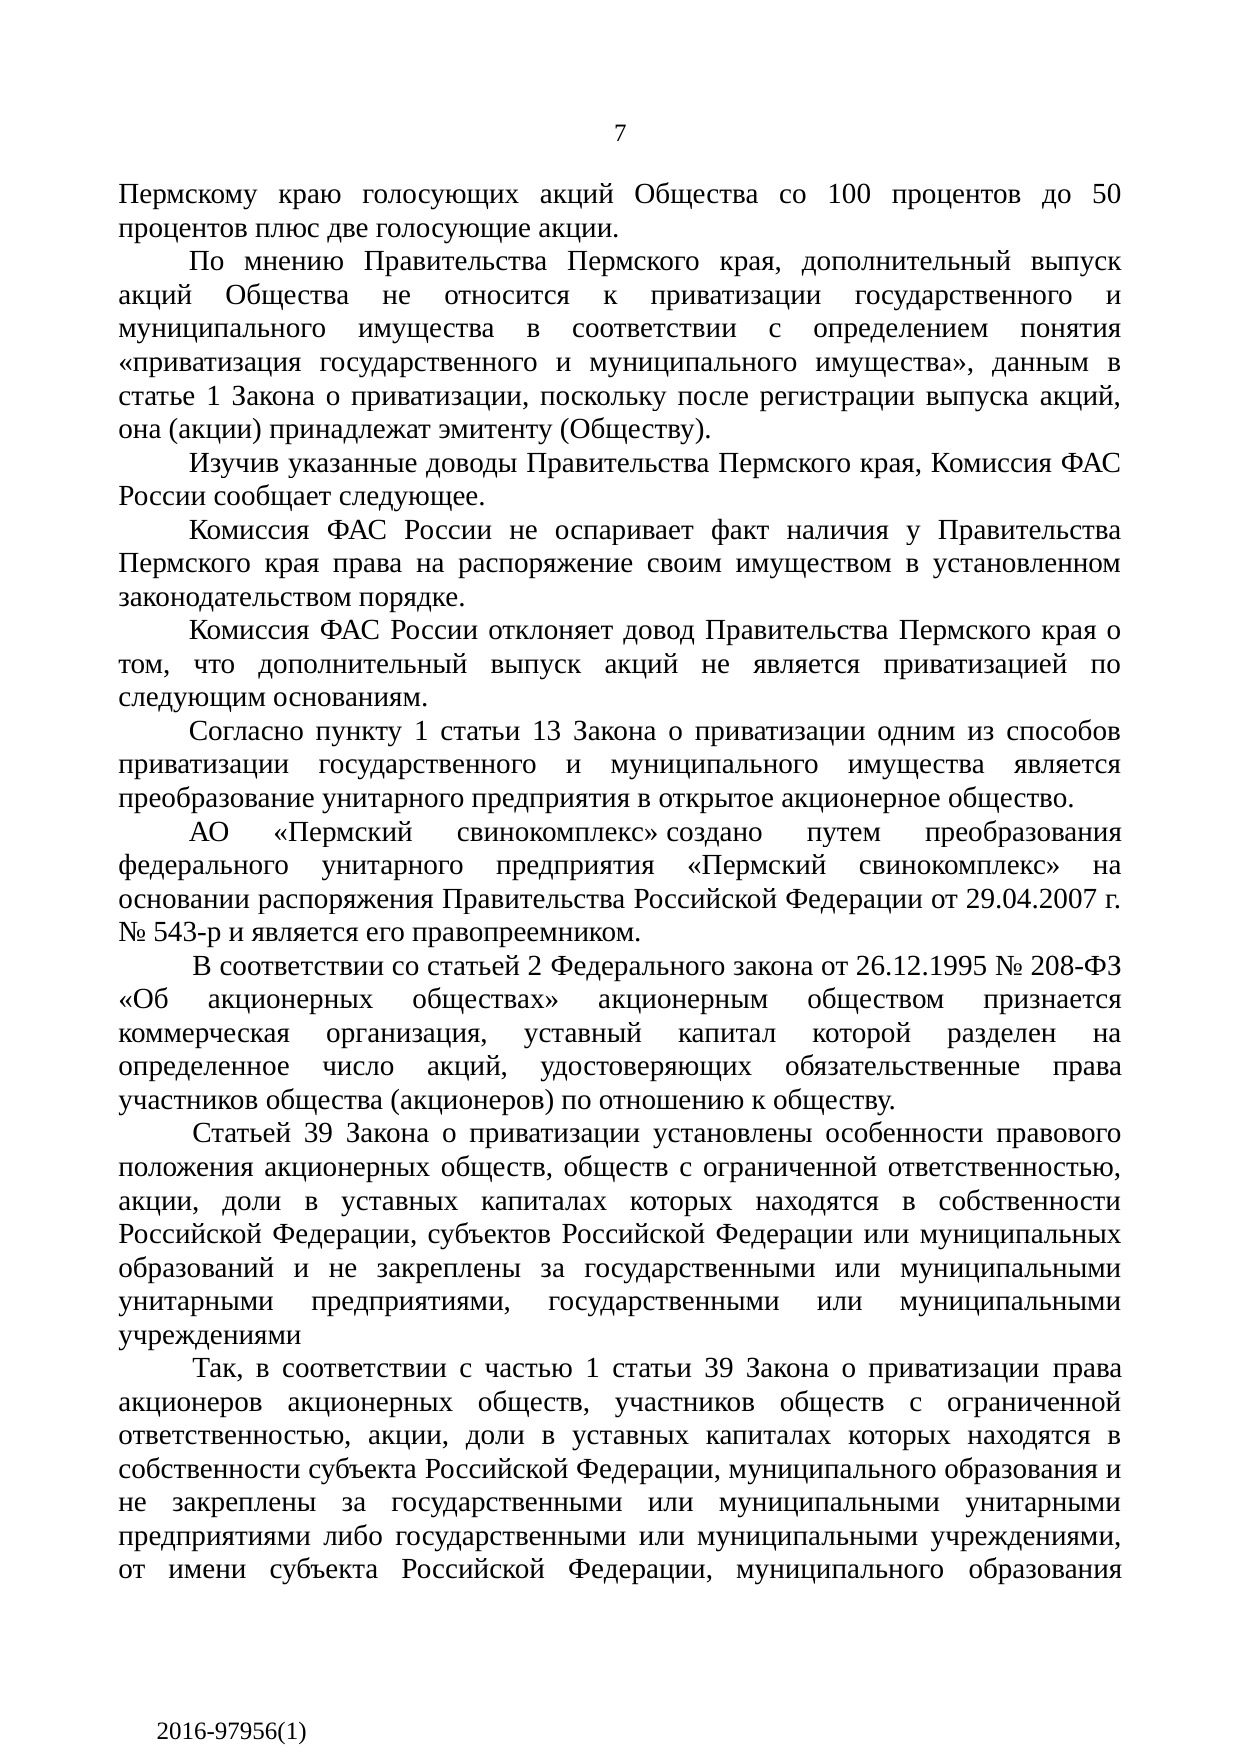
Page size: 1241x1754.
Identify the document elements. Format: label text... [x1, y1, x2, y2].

text Статьей 39 Закона о приватизации установлены особенности правового положения акционерных обществ, обществ с ограниченной ответственностью, акции, доли в уставных капиталах которых находятся в собственности Российской Федерации, субъектов Российской Федерации или муниципальных образований и не закреплены за государственными или муниципальными унитарными предприятиями, государственными или муниципальными учреждениями [118, 1116, 1122, 1350]
text Комиссия ФАС России отклоняет довод Правительства Пермского края о том, что дополнительный выпуск акций не является приватизацией по следующим основаниям. [118, 612, 1122, 713]
text По мнению Правительства Пермского края, дополнительный выпуск акций Общества не относится к приватизации государственного и муниципального имущества в соответствии с определением понятия «приватизация государственного и муниципального имущества», данным в статье 1 Закона о приватизации, поскольку после регистрации выпуска акций, она (акции) принадлежат эмитенту (Обществу). [118, 243, 1122, 445]
text В соответствии со статьей 2 Федерального закона от 26.12.1995 № 208-ФЗ «Об акционерных обществах» акционерным обществом признается коммерческая организация, уставный капитал которой разделен на определенное число акций, удостоверяющих обязательственные права участников общества (акционеров) по отношению к обществу. [118, 948, 1122, 1116]
text Комиссия ФАС России не оспаривает факт наличия у Правительства Пермского края права на распоряжение своим имуществом в установленном законодательством порядке. [118, 512, 1122, 612]
text АО «Пермский свинокомплекс» создано путем преобразования федерального унитарного предприятия «Пермский свинокомплекс» на основании распоряжения Правительства Российской Федерации от 29.04.2007 г. № 543-р и является его правопреемником. [118, 814, 1122, 948]
text Так, в соответствии с частью 1 статьи 39 Закона о приватизации права акционеров акционерных обществ, участников обществ с ограниченной ответственностью, акции, доли в уставных капиталах которых находятся в собственности субъекта Российской Федерации, муниципального образования и не закреплены за государственными или муниципальными унитарными предприятиями либо государственными или муниципальными учреждениями, от имени субъекта Российской Федерации, муниципального образования [118, 1350, 1122, 1585]
text Согласно пункту 1 статьи 13 Закона о приватизации одним из способов приватизации государственного и муниципального имущества является преобразование унитарного предприятия в открытое акционерное общество. [118, 713, 1122, 814]
text Пермскому краю голосующих акций Общества со 100 процентов до 50 процентов плюс две голосующие акции. [118, 176, 1122, 243]
text Изучив указанные доводы Правительства Пермского края, Комиссия ФАС России сообщает следующее. [118, 445, 1122, 512]
